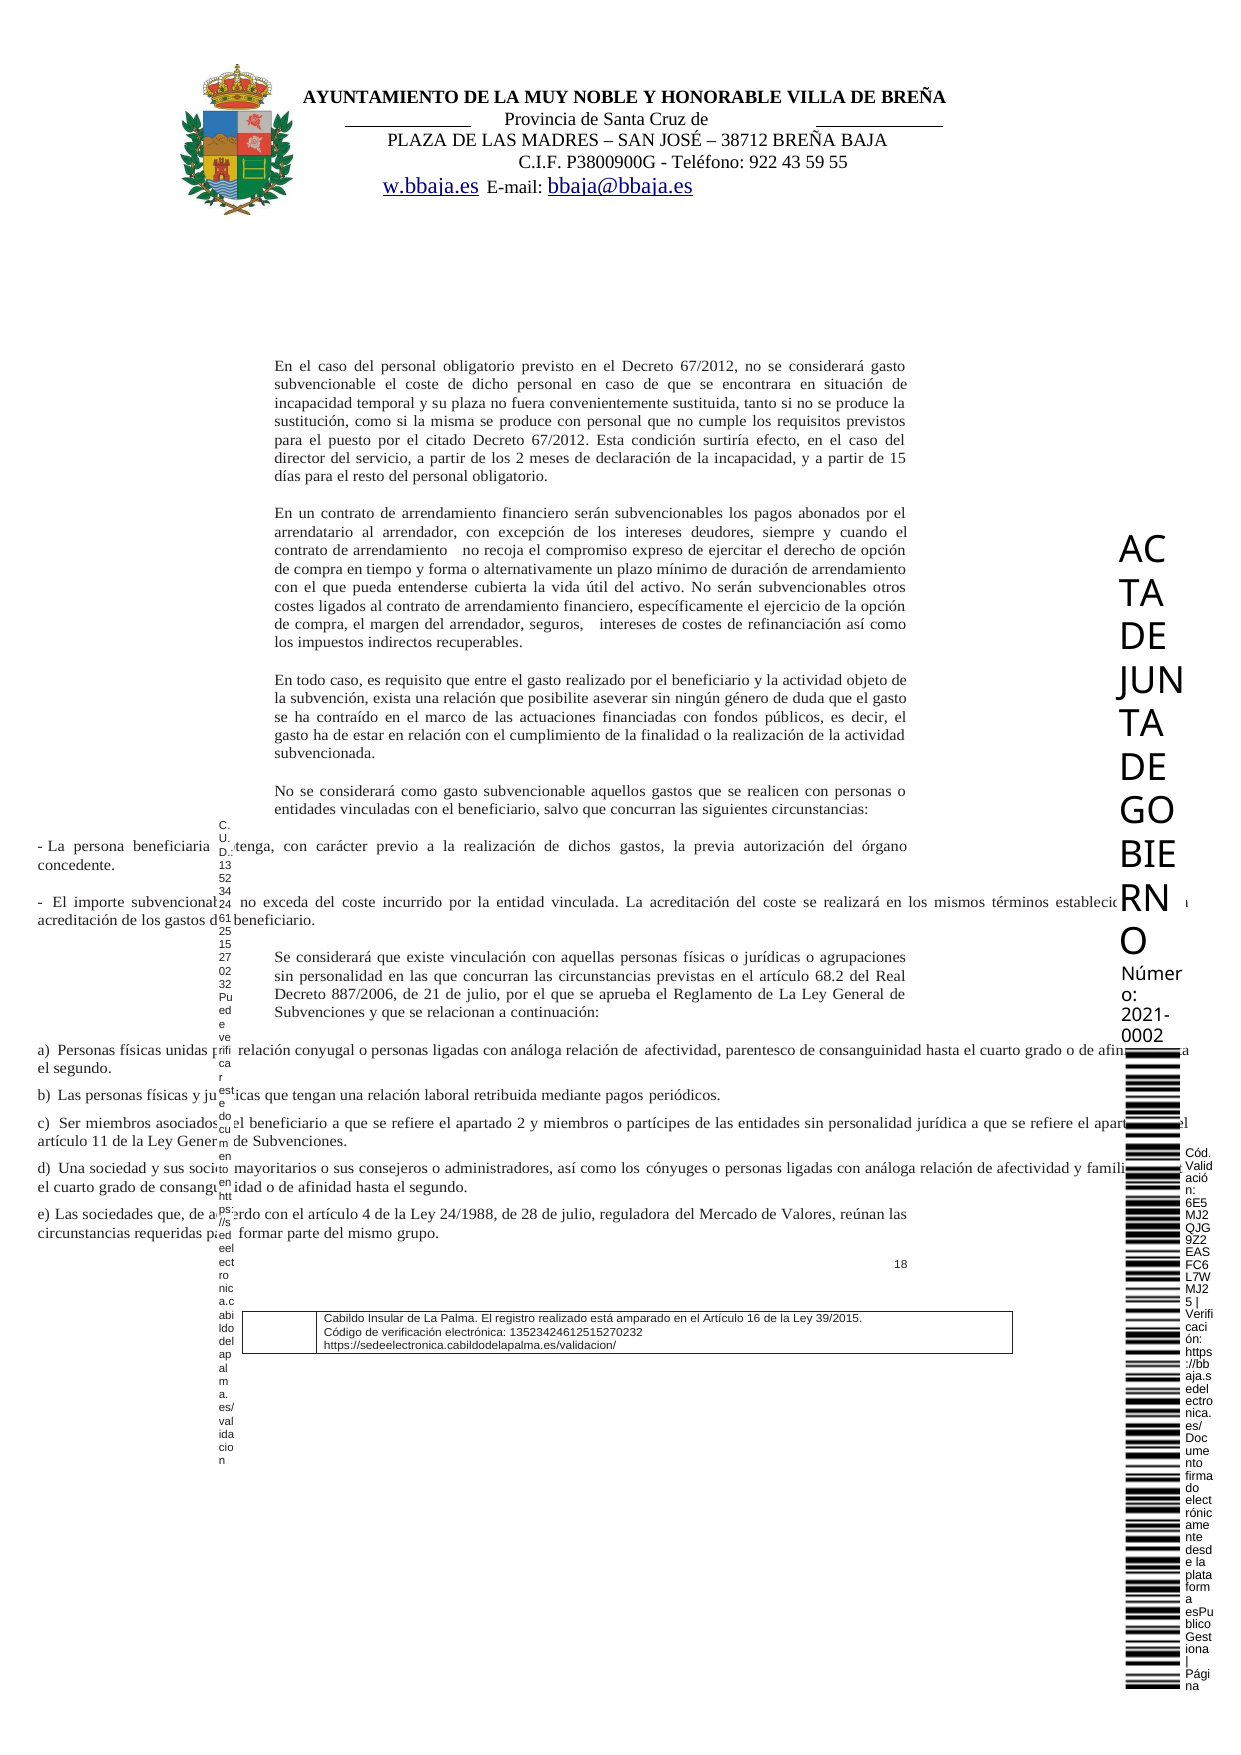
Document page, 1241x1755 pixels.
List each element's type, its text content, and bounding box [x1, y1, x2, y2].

list La persona beneficiaria obtenga, con carácter previo a la realización de dichos gastos, la previa autorización del órgano concedente. [234, 837, 907, 873]
list Ser miembros asociados del beneficiario a que se refiere el apartado 2 y miembros o partícipes de las entidades sin personalidad jurídica a que se refiere el apartado 3 del artículo 11 de la Ley General de Subvenciones. [234, 1113, 1125, 1150]
list Las personas físicas y jurídicas que tengan una relación laboral retribuida mediante pagos periódicos. [37, 1086, 217, 1104]
list Una sociedad y sus socios mayoritarios o sus consejeros o administradores, así como los cónyuges o personas ligadas con análoga relación de afectividad y familiares hasta el cuarto grado de consanguinidad o de afinidad hasta el segundo. [37, 1159, 217, 1196]
text ACTA DE JUNTA DE GOBIERNO [1119, 528, 1186, 963]
list Una sociedad y sus socios mayoritarios o sus consejeros o administradores, así como los cónyuges o personas ligadas con análoga relación de afectividad y familiares hasta el cuarto grado de consanguinidad o de afinidad hasta el segundo. [234, 1159, 1125, 1196]
text En todo caso, es requisito que entre el gasto realizado por el beneficiario y la actividad objeto de la subvención, exista una relación que posibilite aseverar sin ningún género de duda que el gasto se ha contraído en el marco de las actuaciones financiadas con fondos públicos, es decir, el gasto ha de estar en relación con el cumplimiento de la finalidad o la realización de la actividad subvencionada. [274, 671, 907, 762]
list El importe subvencionable no exceda del coste incurrido por la entidad vinculada. La acreditación del coste se realizará en los mismos términos establecidos para la acreditación de los gastos del beneficiario. [234, 892, 1117, 929]
list Ser miembros asociados del beneficiario a que se refiere el apartado 2 y miembros o partícipes de las entidades sin personalidad jurídica a que se refiere el apartado 3 del artículo 11 de la Ley General de Subvenciones. [37, 1113, 217, 1150]
text C.U.D.: 13523424612515270232 Puede verificar este documento en https://sedeelectronica.cabildodelapalma.es/validacion [219, 819, 234, 1467]
list El importe subvencionable no exceda del coste incurrido por la entidad vinculada. La acreditación del coste se realizará en los mismos términos establecidos para la acreditación de los gastos del beneficiario. [37, 892, 217, 929]
list Las personas físicas y jurídicas que tengan una relación laboral retribuida mediante pagos periódicos. [234, 1086, 1125, 1104]
text Se considerará que existe vinculación con aquellas personas físicas o jurídicas o agrupaciones sin personalidad en las que concurran las circunstancias previstas en el artículo 68.2 del Real Decreto 887/2006, de 21 de julio, por el que se aprueba el Reglamento de La Ley General de Subvenciones y que se relacionan a continuación: [274, 948, 907, 1021]
text No se considerará como gasto subvencionable aquellos gastos que se realicen con personas o entidades vinculadas con el beneficiario, salvo que concurran las siguientes circunstancias: [274, 781, 907, 818]
list La persona beneficiaria obtenga, con carácter previo a la realización de dichos gastos, la previa autorización del órgano concedente. [37, 837, 217, 873]
list Las sociedades que, de acuerdo con el artículo 4 de la Ley 24/1988, de 28 de julio, reguladora del Mercado de Valores, reúnan las circunstancias requeridas para formar parte del mismo grupo. [37, 1205, 217, 1241]
text En un contrato de arrendamiento financiero serán subvencionables los pagos abonados por el arrendatario al arrendador, con excepción de los intereses deudores, siempre y cuando el contrato de arrendamiento no recoja el compromiso expreso de ejercitar el derecho de opción de compra en tiempo y forma o alternativamente un plazo mínimo de duración de arrendamiento con el que pueda entenderse cubierta la vida útil del activo. No serán subvencionables otros costes ligados al contrato de arrendamiento financiero, específicamente el ejercicio de la opción de compra, el margen del arrendador, seguros, intereses de costes de refinanciación así como los impuestos indirectos recuperables. [274, 504, 907, 651]
list Las sociedades que, de acuerdo con el artículo 4 de la Ley 24/1988, de 28 de julio, reguladora del Mercado de Valores, reúnan las circunstancias requeridas para formar parte del mismo grupo. [234, 1205, 907, 1241]
text 18 [234, 1257, 907, 1270]
list Personas físicas unidas por relación conyugal o personas ligadas con análoga relación de afectividad, parentesco de consanguinidad hasta el cuarto grado o de afinidad hasta el segundo. [234, 1040, 1125, 1077]
text [37, 1257, 217, 1270]
text Número: 2021-0002 Fecha: 27/07/2021 [1121, 963, 1186, 1048]
text En el caso del personal obligatorio previsto en el Decreto 67/2012, no se considerará gasto subvencionable el coste de dicho personal en caso de que se encontrara en situación de incapacidad temporal y su plaza no fuera convenientemente sustituida, tanto si no se produce la sustitución, como si la misma se produce con personal que no cumple los requisitos previstos para el puesto por el citado Decreto 67/2012. Esta condición surtiría efecto, en el caso del director del servicio, a partir de los 2 meses de declaración de la incapacidad, y a partir de 15 días para el resto del personal obligatorio. [274, 357, 907, 485]
list Personas físicas unidas por relación conyugal o personas ligadas con análoga relación de afectividad, parentesco de consanguinidad hasta el cuarto grado o de afinidad hasta el segundo. [37, 1040, 217, 1077]
text Cód. Validación: 6E5MJ2QJG9Z2EASFC6L7WMJ25 | Verificación: https://bbaja.sedelectronica.es/ Documento firmado electrónicamente desde la plataforma esPublico Gestiona | Página 15 de 34 [1185, 1148, 1214, 1693]
